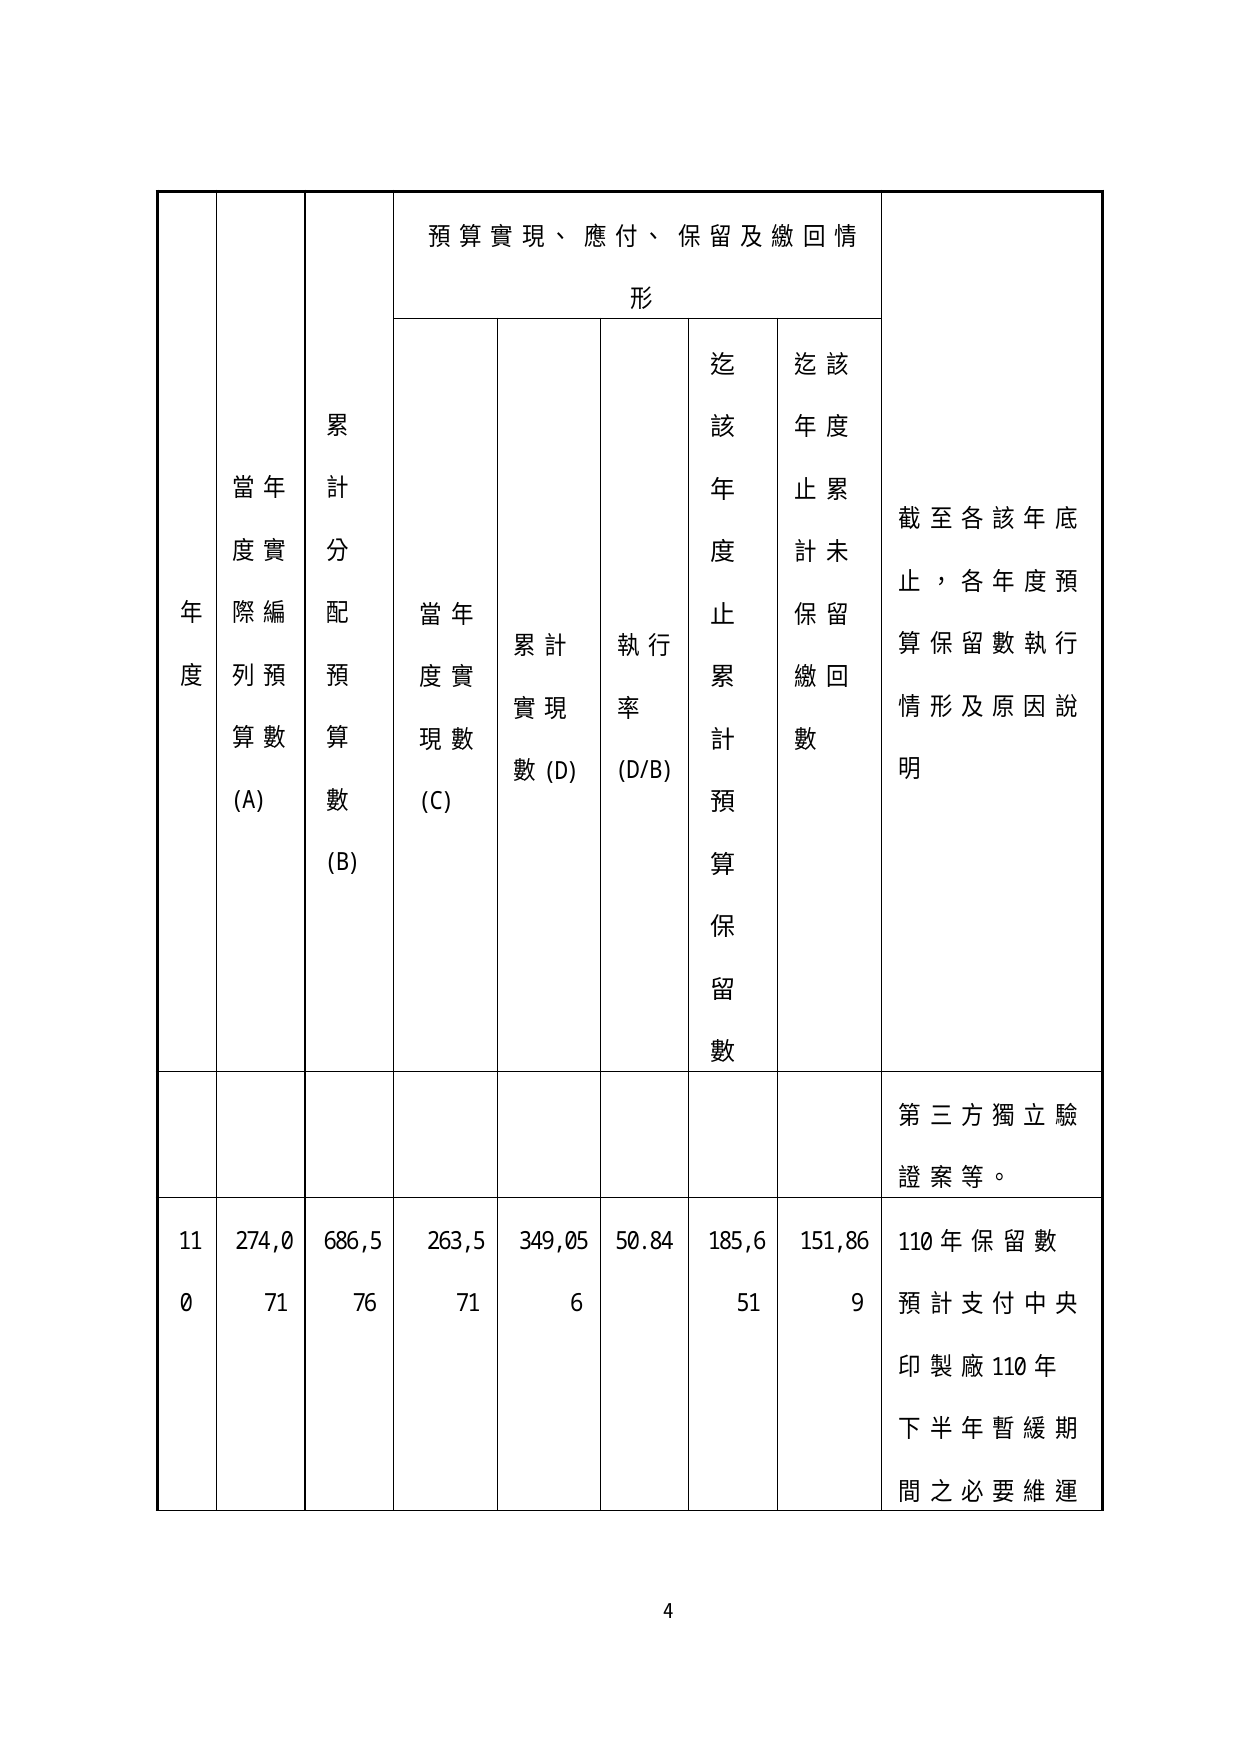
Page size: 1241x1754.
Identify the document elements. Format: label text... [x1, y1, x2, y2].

table_cell 50.84 [601, 1198, 688, 1510]
table_cell [217, 1072, 304, 1197]
table_cell [159, 1072, 216, 1197]
table_cell [689, 1072, 777, 1197]
table_cell [778, 1072, 881, 1197]
table_cell 263,571 [394, 1198, 497, 1510]
table_cell 185,651 [689, 1198, 777, 1510]
table_cell 349,056 [498, 1198, 600, 1510]
table_cell 執行率(D/B) [601, 319, 688, 1071]
table_cell [306, 1072, 393, 1197]
table_cell 274,071 [217, 1198, 304, 1510]
table_header 累計分配預算數(B) [306, 193, 393, 1071]
table_cell 當年度實現數(C) [394, 319, 497, 1071]
table_header 預算實現、應付、保留及繳回情形 [394, 193, 881, 318]
table_cell [601, 1072, 688, 1197]
table_header 年度 [159, 193, 216, 1071]
table_cell 110 [159, 1198, 216, 1510]
table_header 截至各該年底止，各年度預算保留數執行情形及原因說明 [882, 193, 1101, 1071]
table_cell 151,869 [778, 1198, 881, 1510]
table_cell 累計實現數(D) [498, 319, 600, 1071]
table_cell 686,576 [306, 1198, 393, 1510]
table_cell 迄該年度止累計預算保留數 [689, 319, 777, 1071]
table_header 當年度實際編列預算數(A) [217, 193, 304, 1071]
table_cell [498, 1072, 600, 1197]
table_cell 第三方獨立驗證案等。 [882, 1072, 1101, 1197]
table_cell 110年保留數預計支付中央印製廠110年下半年暫緩期間之必要維運 [882, 1198, 1101, 1510]
table_cell 迄該年度止累計未保留繳回數 [778, 319, 881, 1071]
table_cell [394, 1072, 497, 1197]
